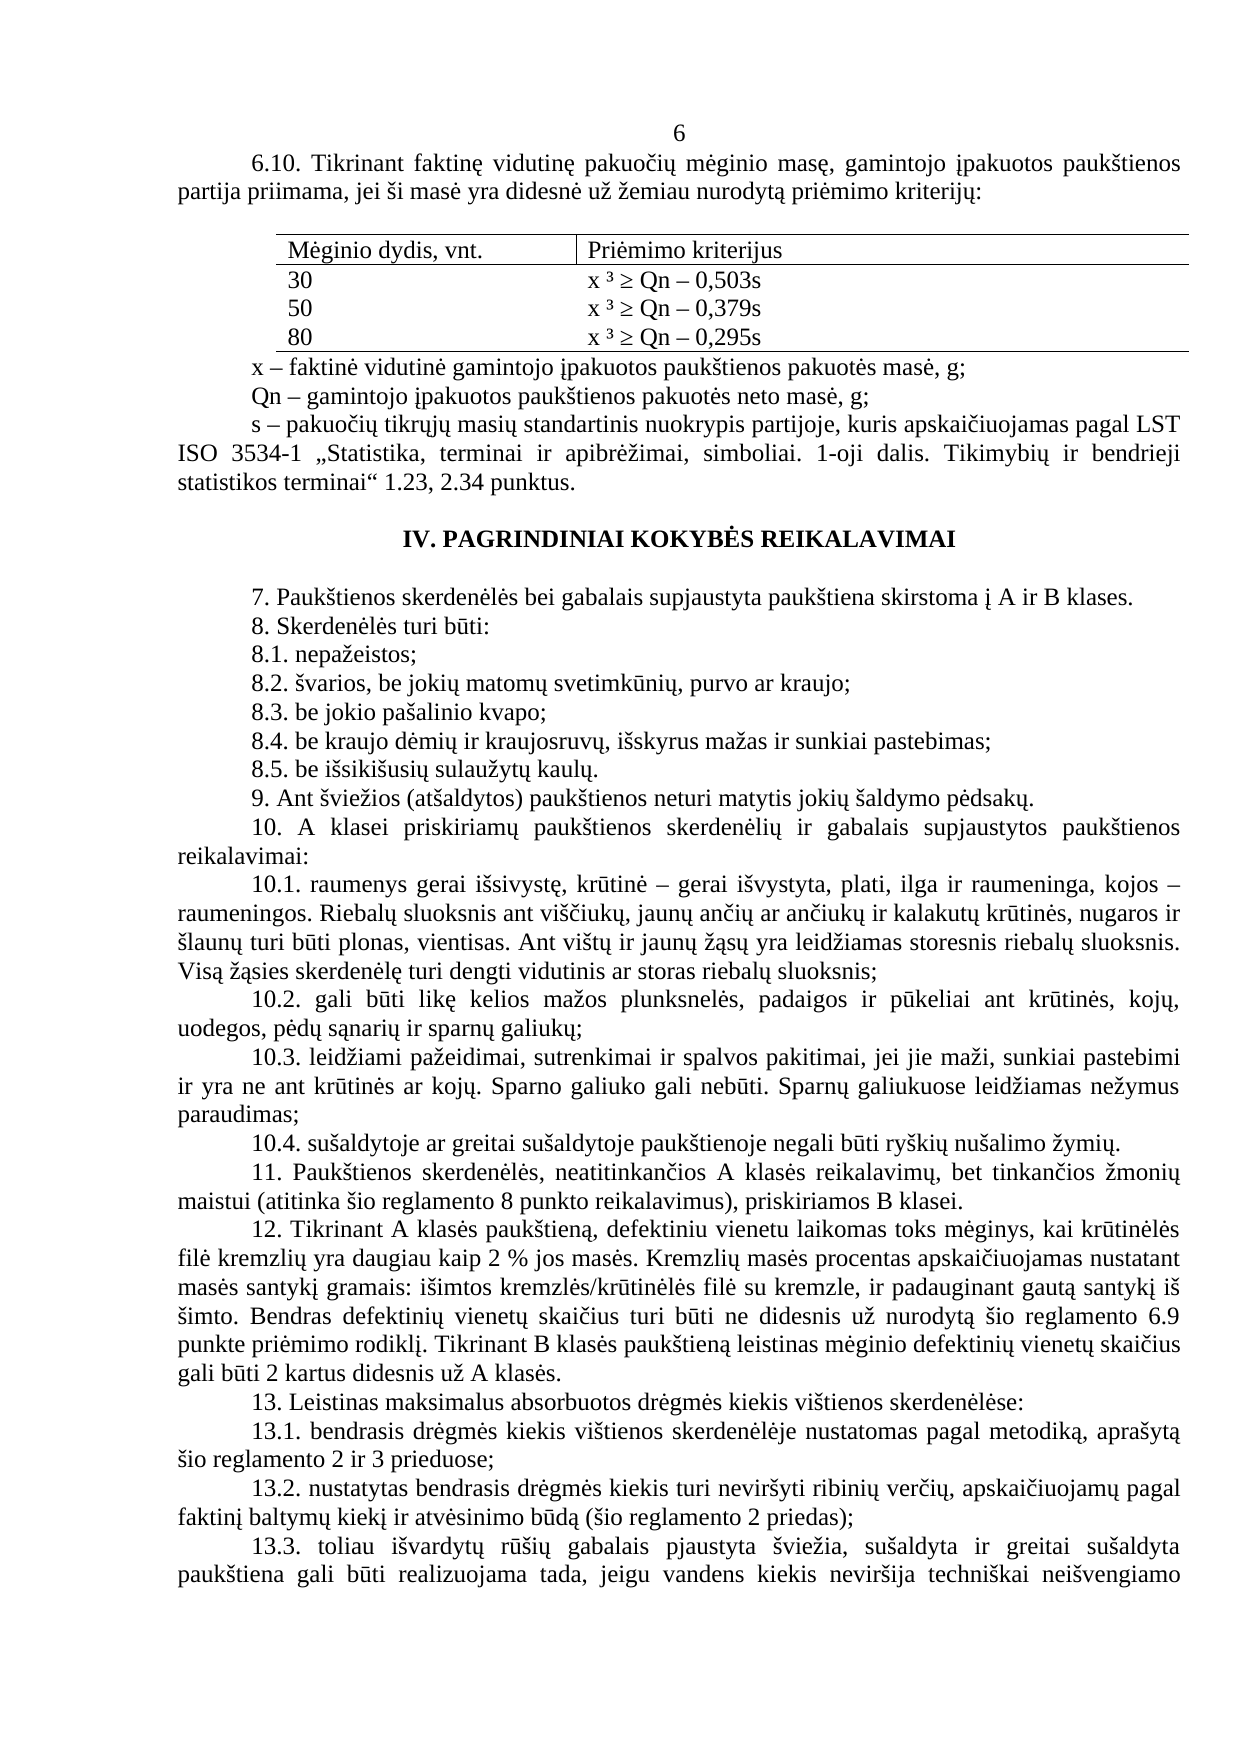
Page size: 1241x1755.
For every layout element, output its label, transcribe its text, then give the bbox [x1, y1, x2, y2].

table_cell x ³ ≥ Qn – 0,503s [576, 265, 1188, 293]
text 11. Paukštienos skerdenėlės, neatitinkančios A klasės reikalavimų, bet tinkančios žmonių maistui (atitinka šio reglamento 8 punkto reikalavimus), priskiriamos B klasei. [177, 1157, 1181, 1214]
text 7. Paukštienos skerdenėlės bei gabalais supjaustyta paukštiena skirstoma į A ir B klases. [177, 582, 1181, 611]
text 8.3. be jokio pašalinio kvapo; [177, 697, 1181, 726]
text 8.2. švarios, be jokių matomų svetimkūnių, purvo ar kraujo; [177, 668, 1181, 697]
text s – pakuočių tikrųjų masių standartinis nuokrypis partijoje, kuris apskaičiuojamas pagal LST ISO 3534-1 „Statistika, terminai ir apibrėžimai, simboliai. 1-oji dalis. Tikimybių ir bendrieji statistikos terminai“ 1.23, 2.34 punktus. [177, 409, 1181, 496]
text 13. Leistinas maksimalus absorbuotos drėgmės kiekis vištienos skerdenėlėse: [177, 1387, 1181, 1416]
text 13.3. toliau išvardytų rūšių gabalais pjaustyta šviežia, sušaldyta ir greitai sušaldyta paukštiena gali būti realizuojama tada, jeigu vandens kiekis neviršija techniškai neišvengiamo [177, 1531, 1181, 1588]
text 8.5. be išsikišusių sulaužytų kaulų. [177, 754, 1181, 783]
text 10.3. leidžiami pažeidimai, sutrenkimai ir spalvos pakitimai, jei jie maži, sunkiai pastebimi ir yra ne ant krūtinės ar kojų. Sparno galiuko gali nebūti. Sparnų galiukuose leidžiamas nežymus paraudimas; [177, 1042, 1181, 1128]
text 8.4. be kraujo dėmių ir kraujosruvų, išskyrus mažas ir sunkiai pastebimas; [177, 726, 1181, 754]
text 8.1. nepažeistos; [177, 639, 1181, 668]
text 12. Tikrinant A klasės paukštieną, defektiniu vienetu laikomas toks mėginys, kai krūtinėlės filė kremzlių yra daugiau kaip 2 % jos masės. Kremzlių masės procentas apskaičiuojamas nustatant masės santykį gramais: išimtos kremzlės/krūtinėlės filė su kremzle, ir padauginant gautą santykį iš šimto. Bendras defektinių vienetų skaičius turi būti ne didesnis už nurodytą šio reglamento 6.9 punkte priėmimo rodiklį. Tikrinant B klasės paukštieną leistinas mėginio defektinių vienetų skaičius gali būti 2 kartus didesnis už A klasės. [177, 1214, 1181, 1387]
text 10.2. gali būti likę kelios mažos plunksnelės, padaigos ir pūkeliai ant krūtinės, kojų, uodegos, pėdų sąnarių ir sparnų galiukų; [177, 984, 1181, 1042]
text 10.4. sušaldytoje ar greitai sušaldytoje paukštienoje negali būti ryškių nušalimo žymių. [177, 1128, 1181, 1157]
text 13.2. nustatytas bendrasis drėgmės kiekis turi neviršyti ribinių verčių, apskaičiuojamų pagal faktinį baltymų kiekį ir atvėsinimo būdą (šio reglamento 2 priedas); [177, 1473, 1181, 1531]
text 9. Ant šviežios (atšaldytos) paukštienos neturi matytis jokių šaldymo pėdsakų. [177, 783, 1181, 812]
text 10.1. raumenys gerai išsivystę, krūtinė – gerai išvystyta, plati, ilga ir raumeninga, kojos – raumeningos. Riebalų sluoksnis ant viščiukų, jaunų ančių ar ančiukų ir kalakutų krūtinės, nugaros ir šlaunų turi būti plonas, vientisas. Ant vištų ir jaunų žąsų yra leidžiamas storesnis riebalų sluoksnis. Visą žąsies skerdenėlę turi dengti vidutinis ar storas riebalų sluoksnis; [177, 869, 1181, 984]
text 10. A klasei priskiriamų paukštienos skerdenėlių ir gabalais supjaustytos paukštienos reikalavimai: [177, 812, 1181, 869]
text Qn – gamintojo įpakuotos paukštienos pakuotės neto masė, g; [177, 381, 1181, 409]
text 13.1. bendrasis drėgmės kiekis vištienos skerdenėlėje nustatomas pagal metodiką, aprašytą šio reglamento 2 ir 3 prieduose; [177, 1416, 1181, 1473]
text IV. PAGRINDINIAI KOKYBĖS REIKALAVIMAI [177, 524, 1181, 553]
text 8. Skerdenėlės turi būti: [177, 611, 1181, 639]
table_cell 50 [276, 294, 576, 322]
table_header Priėmimo kriterijus [577, 235, 1188, 264]
text x – faktinė vidutinė gamintojo įpakuotos paukštienos pakuotės masė, g; [177, 352, 1181, 381]
table_header Mėginio dydis, vnt. [276, 235, 576, 264]
text 6.10. Tikrinant faktinę vidutinę pakuočių mėginio masę, gamintojo įpakuotos paukštienos partija priimama, jei ši masė yra didesnė už žemiau nurodytą priėmimo kriterijų: [177, 148, 1181, 205]
table_cell 80 [276, 322, 576, 351]
table_cell x ³ ≥ Qn – 0,379s [576, 294, 1188, 322]
table_cell x ³ ≥ Qn – 0,295s [576, 322, 1188, 351]
table_cell 30 [276, 265, 576, 293]
